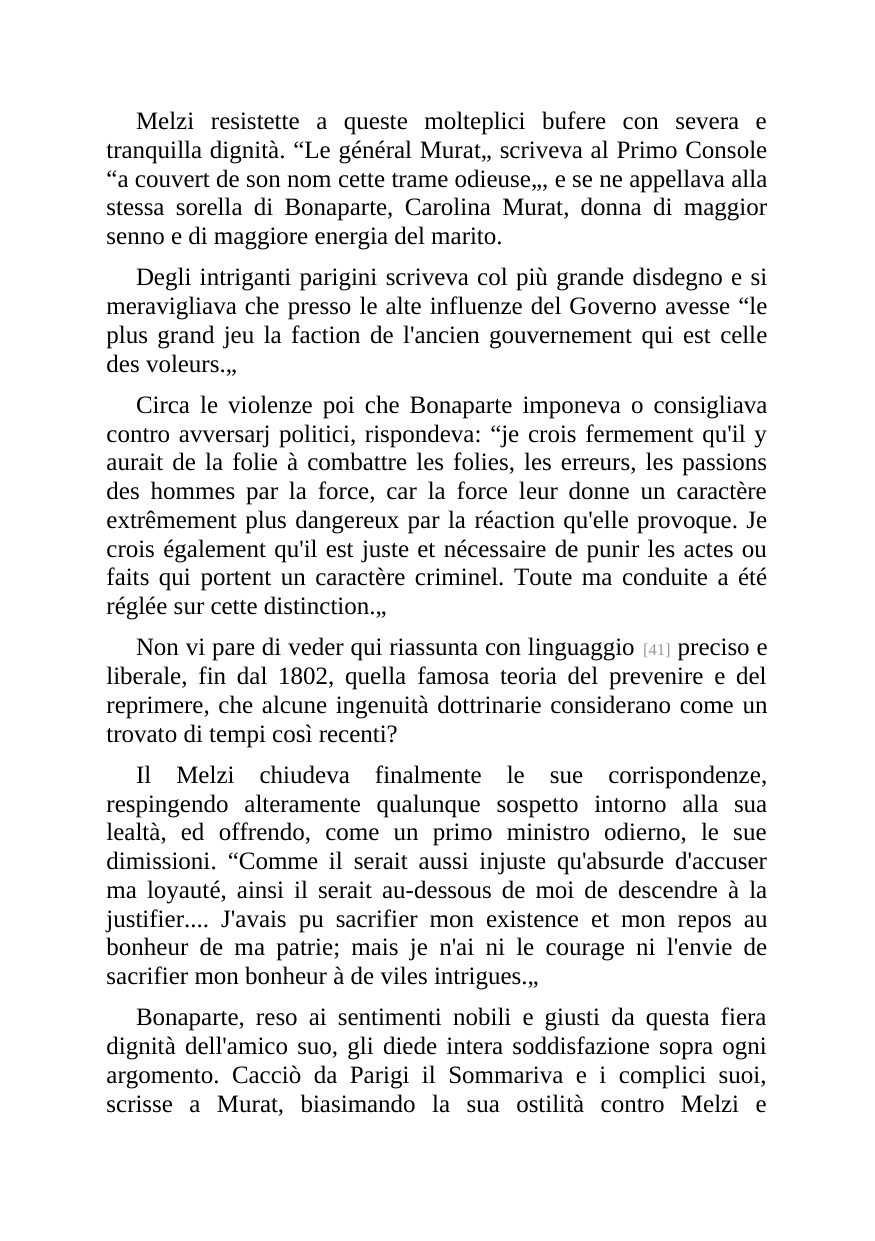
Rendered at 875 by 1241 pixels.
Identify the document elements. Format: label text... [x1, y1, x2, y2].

text Non vi pare di veder qui riassunta con linguaggio [41] preciso e liberale, fin dal 1802, quella famosa teoria del prevenire e del reprimere, che alcune ingenuità dottrinarie considerano come un trovato di tempi così recenti? [106, 632, 768, 747]
text Degli intriganti parigini scriveva col più grande disdegno e si meravigliava che presso le alte influenze del Governo avesse “le plus grand jeu la faction de l'ancien gouvernement qui est celle des voleurs.„ [106, 262, 768, 377]
text Melzi resistette a queste molteplici bufere con severa e tranquilla dignità. “Le général Murat„ scriveva al Primo Console “a couvert de son nom cette trame odieuse„, e se ne appellava alla stessa sorella di Bonaparte, Carolina Murat, donna di maggior senno e di maggiore energia del marito. [106, 106, 768, 250]
text Il Melzi chiudeva finalmente le sue corrispondenze, respingendo alteramente qualunque sospetto intorno alla sua lealtà, ed offrendo, come un primo ministro odierno, le sue dimissioni. “Comme il serait aussi injuste qu'absurde d'accuser ma loyauté, ainsi il serait au-dessous de moi de descendre à la justifier.... J'avais pu sacrifier mon existence et mon repos au bonheur de ma patrie; mais je n'ai ni le courage ni l'envie de sacrifier mon bonheur à de viles intrigues.„ [106, 760, 768, 990]
text Circa le violenze poi che Bonaparte imponeva o consigliava contro avversarj politici, rispondeva: “je crois fermement qu'il y aurait de la folie à combattre les folies, les erreurs, les passions des hommes par la force, car la force leur donne un caractère extrêmement plus dangereux par la réaction qu'elle provoque. Je crois également qu'il est juste et nécessaire de punir les actes ou faits qui portent un caractère criminel. Toute ma conduite a été réglée sur cette distinction.„ [106, 390, 768, 620]
text Bonaparte, reso ai sentimenti nobili e giusti da questa fiera dignità dell'amico suo, gli diede intera soddisfazione sopra ogni argomento. Cacciò da Parigi il Sommariva e i complici suoi, scrisse a Murat, biasimando la sua ostilità contro Melzi e [106, 1002, 768, 1117]
